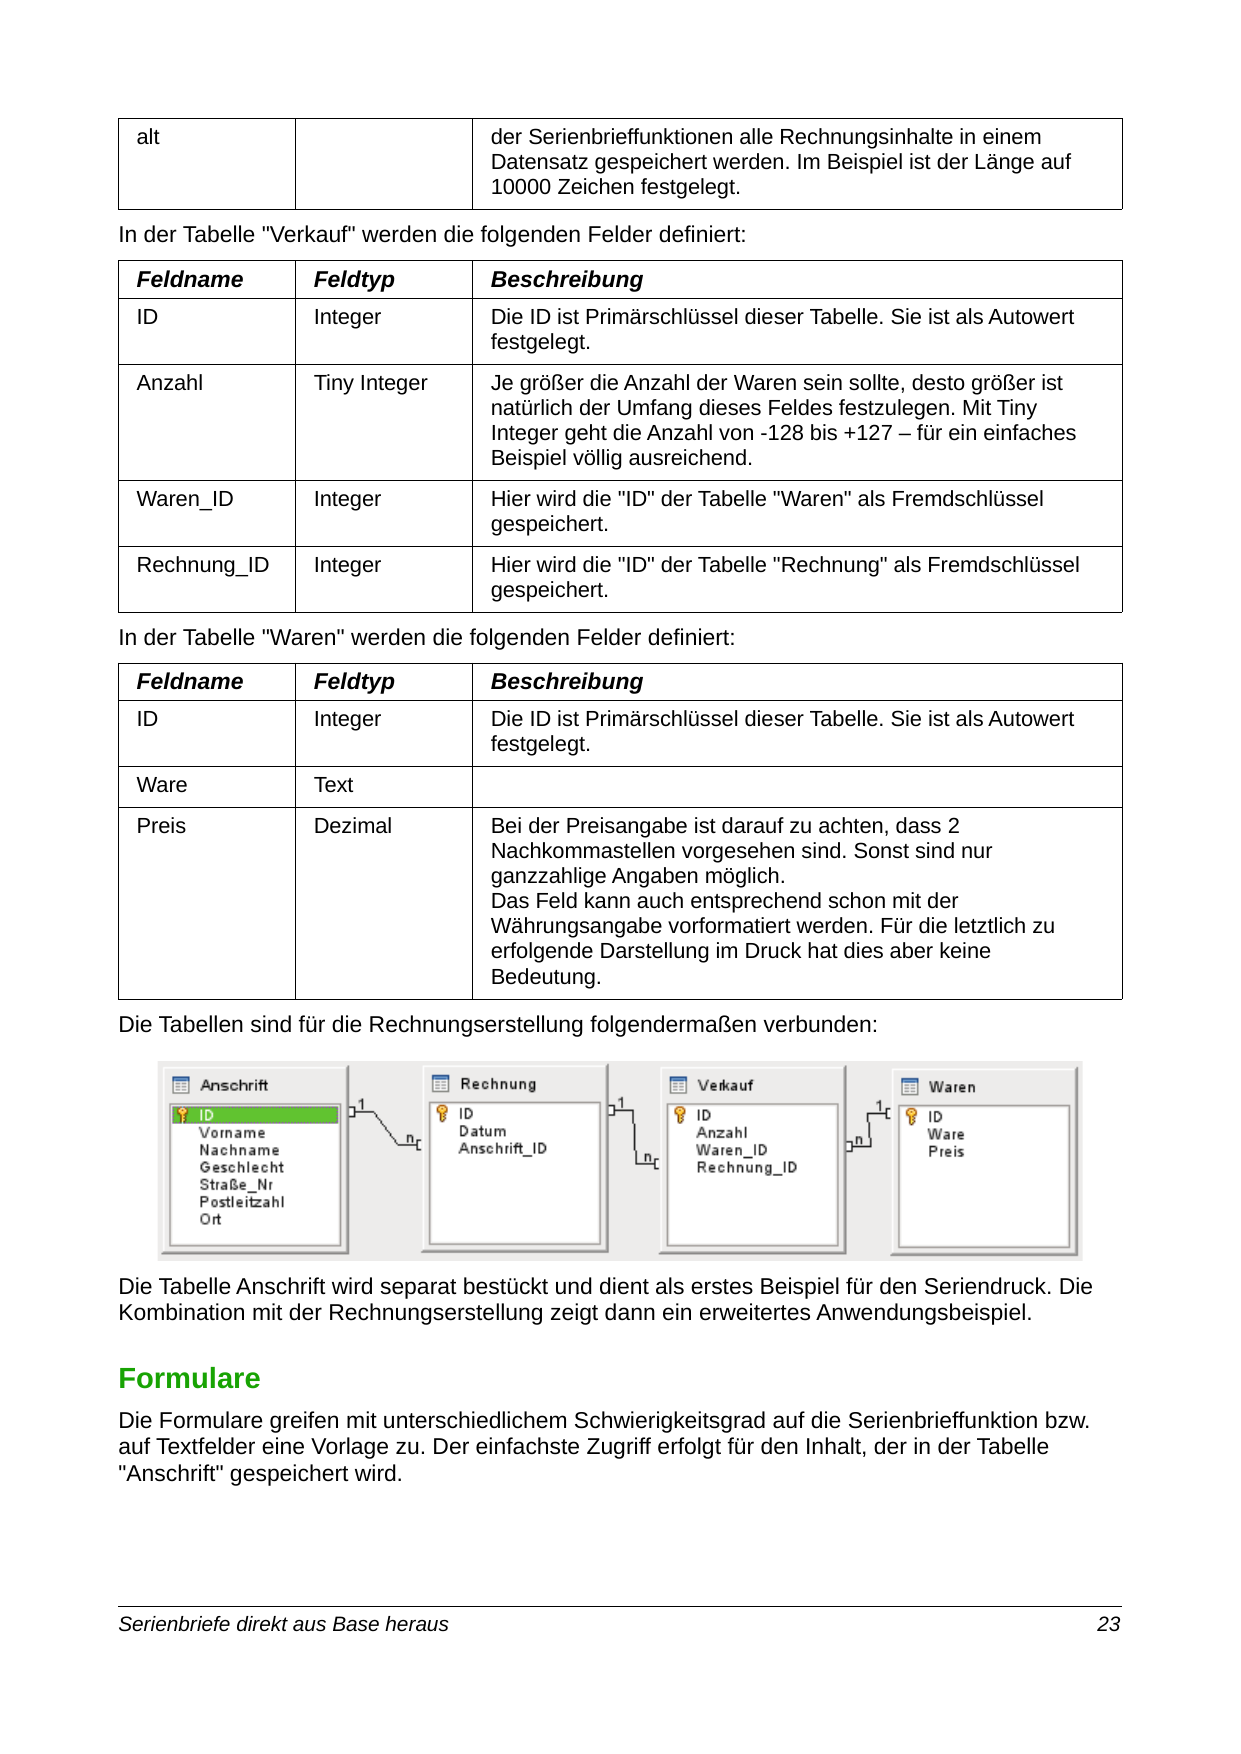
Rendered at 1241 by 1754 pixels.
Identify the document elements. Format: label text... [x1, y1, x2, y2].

text Die Tabelle Anschrift wird separat bestückt und dient als erstes Beispiel für den Seriendruck. Die Kombination mit der Rechnungserstellung zeigt dann ein erweitertes Anwendungsbeispiel. [118, 1273, 1122, 1325]
table_cell Je größer die Anzahl der Waren sein sollte, desto größer ist natürlich der Umfang dieses Feldes festzulegen. Mit Tiny Integer geht die Anzahl von -128 bis +127 – für ein einfaches Beispiel völlig ausreichend. [473, 365, 1122, 480]
table_header Beschreibung [473, 664, 1122, 700]
text Die Tabellen sind für die Rechnungserstellung folgendermaßen verbunden: [118, 1011, 1122, 1037]
table_header Feldname [119, 261, 295, 298]
table_cell [296, 119, 472, 209]
table_header Feldtyp [296, 664, 472, 700]
table_cell Die ID ist Primärschlüssel dieser Tabelle. Sie ist als Autowert festgelegt. [473, 701, 1122, 766]
table_cell Die ID ist Primärschlüssel dieser Tabelle. Sie ist als Autowert festgelegt. [473, 299, 1122, 364]
text In der Tabelle "Waren" werden die folgenden Felder definiert: [118, 624, 1122, 650]
table_cell Hier wird die "ID" der Tabelle "Waren" als Fremdschlüssel gespeichert. [473, 481, 1122, 546]
table_cell Anzahl [119, 365, 295, 480]
table_header Feldname [119, 664, 295, 700]
table_cell [473, 767, 1122, 807]
table_cell Hier wird die "ID" der Tabelle "Rechnung" als Fremdschlüssel gespeichert. [473, 547, 1122, 612]
table_cell Integer [296, 701, 472, 766]
picture [157, 1061, 1083, 1261]
table_header Beschreibung [473, 261, 1122, 298]
subtitle Formulare [118, 1361, 1122, 1394]
table_cell Bei der Preisangabe ist darauf zu achten, dass 2 Nachkommastellen vorgesehen sind. Sonst sind nur ganzzahlige Angaben möglich. Das Feld kann auch entsprechend schon mit der Währungsangabe vorformatiert werden. Für die letztlich zu erfolgende Darstellung im Druck hat dies aber keine Bedeutung. [473, 808, 1122, 999]
text In der Tabelle "Verkauf" werden die folgenden Felder definiert: [118, 221, 1122, 247]
table_cell der Serienbrieffunktionen alle Rechnungsinhalte in einem Datensatz gespeichert werden. Im Beispiel ist der Länge auf 10000 Zeichen festgelegt. [473, 119, 1122, 209]
table_cell Integer [296, 481, 472, 546]
table_cell Integer [296, 547, 472, 612]
table_cell Integer [296, 299, 472, 364]
table_cell Dezimal [296, 808, 472, 999]
table_cell Preis [119, 808, 295, 999]
table_cell Text [296, 767, 472, 807]
table_cell Rechnung_ID [119, 547, 295, 612]
table_cell ID [119, 701, 295, 766]
table_cell Ware [119, 767, 295, 807]
table_cell Tiny Integer [296, 365, 472, 480]
table_cell Waren_ID [119, 481, 295, 546]
text Die Formulare greifen mit unterschiedlichem Schwierigkeitsgrad auf die Serienbrieffunktion bzw. auf Textfelder eine Vorlage zu. Der einfachste Zugriff erfolgt für den Inhalt, der in der Tabelle "Anschrift" gespeichert wird. [118, 1407, 1122, 1486]
table_header Feldtyp [296, 261, 472, 298]
table_cell ID [119, 299, 295, 364]
table_cell alt [119, 119, 295, 209]
